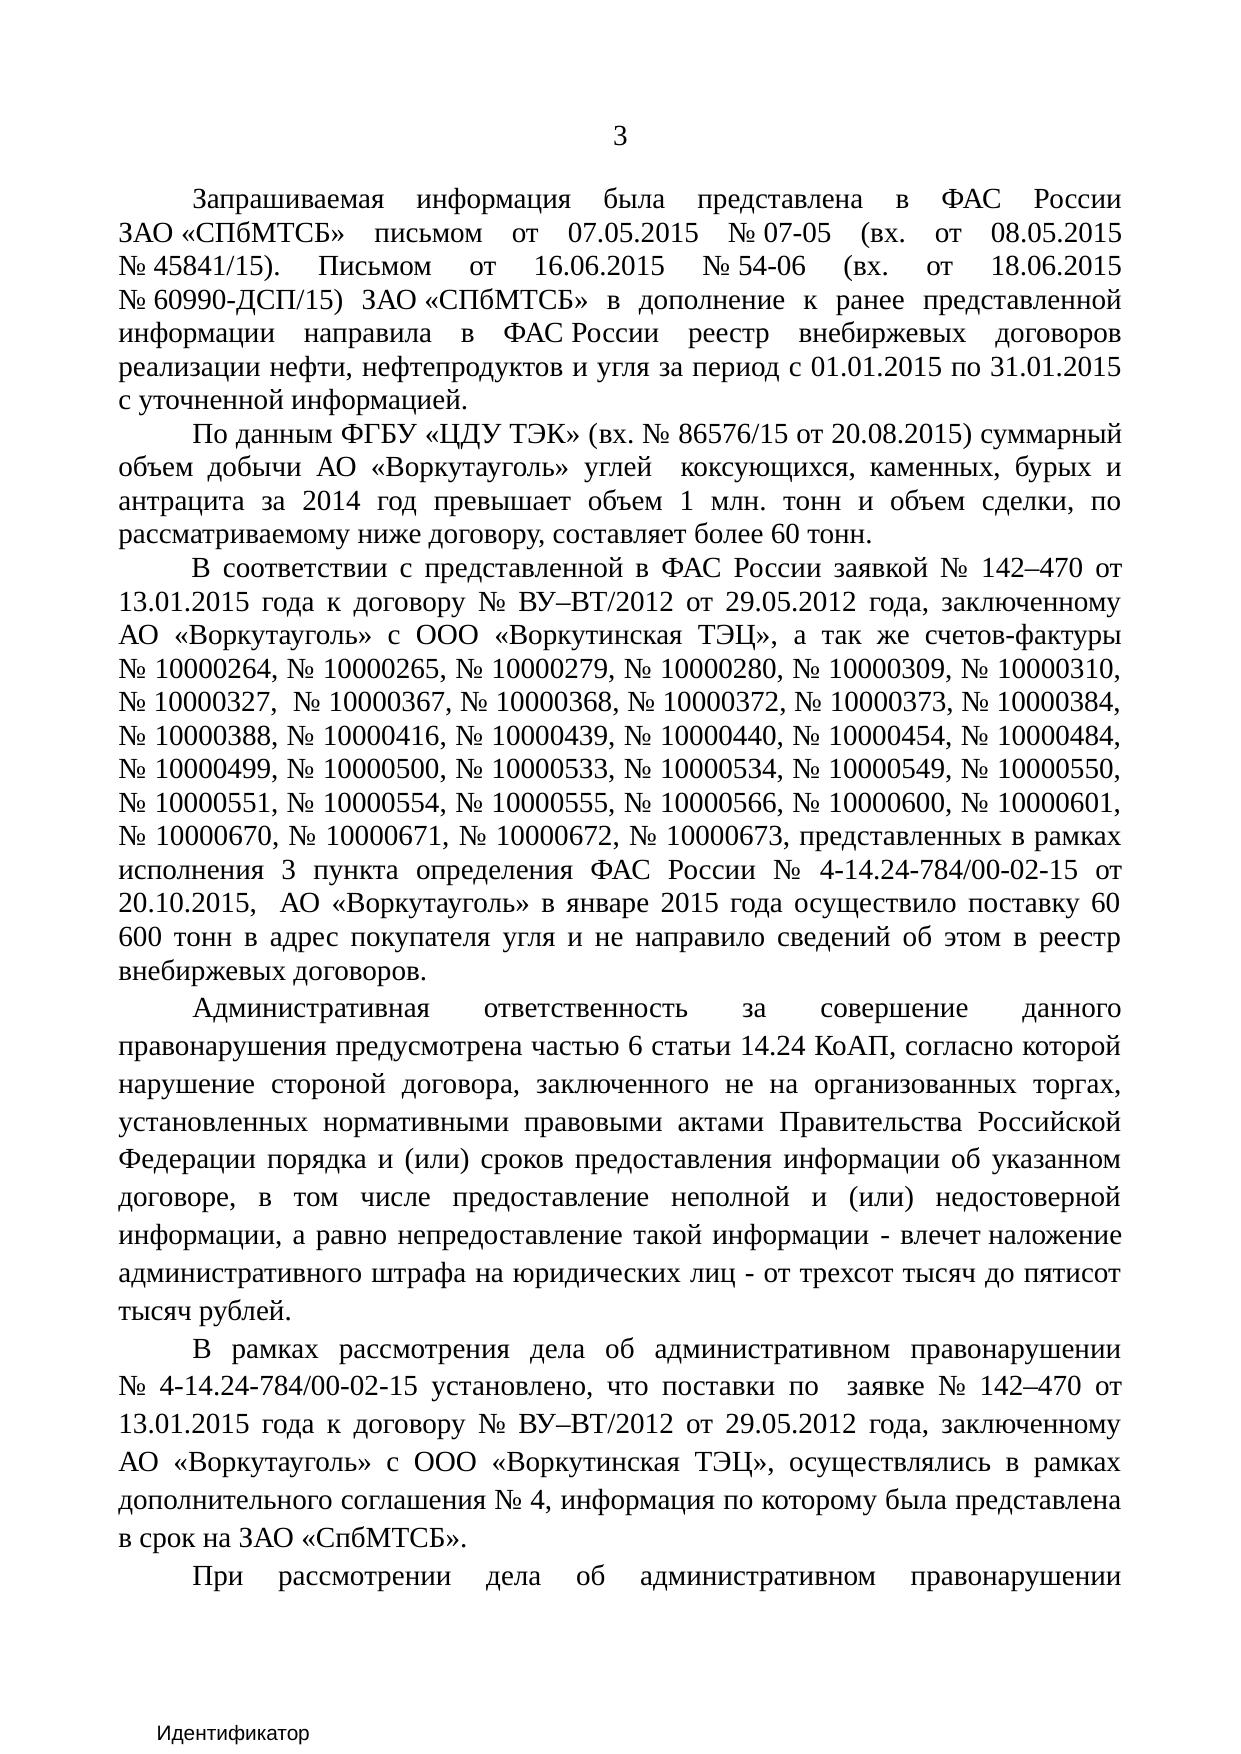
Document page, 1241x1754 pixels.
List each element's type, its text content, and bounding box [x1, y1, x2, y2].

text Административная ответственность за совершение данного правонарушения предусмотрена частью 6 статьи 14.24 КоАП, согласно которой нарушение стороной договора, заключенного не на организованных торгах, установленных нормативными правовыми актами Правительства Российской Федерации порядка и (или) сроков предоставления информации об указанном договоре, в том числе предоставление неполной и (или) недостоверной информации, а равно непредоставление такой информации - влечет наложение административного штрафа на юридических лиц - от трехсот тысяч до пятисот тысяч рублей. [118, 986, 1122, 1326]
text Запрашиваемая информация была представлена в ФАС России ЗАО «СПбМТСБ» письмом от 07.05.2015 № 07-05 (вх. от 08.05.2015 № 45841/15). Письмом от 16.06.2015 № 54-06 (вх. от 18.06.2015 № 60990-ДСП/15) ЗАО «СПбМТСБ» в дополнение к ранее представленной информации направила в ФАС России реестр внебиржевых договоров реализации нефти, нефтепродуктов и угля за период с 01.01.2015 по 31.01.2015 с уточненной информацией. [118, 181, 1122, 416]
text По данным ФГБУ «ЦДУ ТЭК» (вх. № 86576/15 от 20.08.2015) суммарный объем добычи АО «Воркутауголь» углей коксующихся, каменных, бурых и антрацита за 2014 год превышает объем 1 млн. тонн и объем сделки, по рассматриваемому ниже договору, составляет более 60 тонн. [118, 416, 1122, 550]
text В соответствии с представленной в ФАС России заявкой № 142–470 от 13.01.2015 года к договору № ВУ–ВТ/2012 от 29.05.2012 года, заключенному АО «Воркутауголь» с ООО «Воркутинская ТЭЦ», а так же счетов-фактуры № 10000264, № 10000265, № 10000279, № 10000280, № 10000309, № 10000310, № 10000327, № 10000367, № 10000368, № 10000372, № 10000373, № 10000384, № 10000388, № 10000416, № 10000439, № 10000440, № 10000454, № 10000484, № 10000499, № 10000500, № 10000533, № 10000534, № 10000549, № 10000550, № 10000551, № 10000554, № 10000555, № 10000566, № 10000600, № 10000601, № 10000670, № 10000671, № 10000672, № 10000673, представленных в рамках исполнения 3 пункта определения ФАС России № 4-14.24-784/00-02-15 от 20.10.2015, АО «Воркутауголь» в январе 2015 года осуществило поставку 60 600 тонн в адрес покупателя угля и не направило сведений об этом в реестр внебиржевых договоров. [118, 550, 1122, 986]
text В рамках рассмотрения дела об административном правонарушении № 4-14.24-784/00-02-15 установлено, что поставки по заявке № 142–470 от 13.01.2015 года к договору № ВУ–ВТ/2012 от 29.05.2012 года, заключенному АО «Воркутауголь» с ООО «Воркутинская ТЭЦ», осуществлялись в рамках дополнительного соглашения № 4, информация по которому была представлена в срок на ЗАО «СпбМТСБ». [118, 1326, 1122, 1553]
text При рассмотрении дела об административном правонарушении [118, 1553, 1122, 1591]
